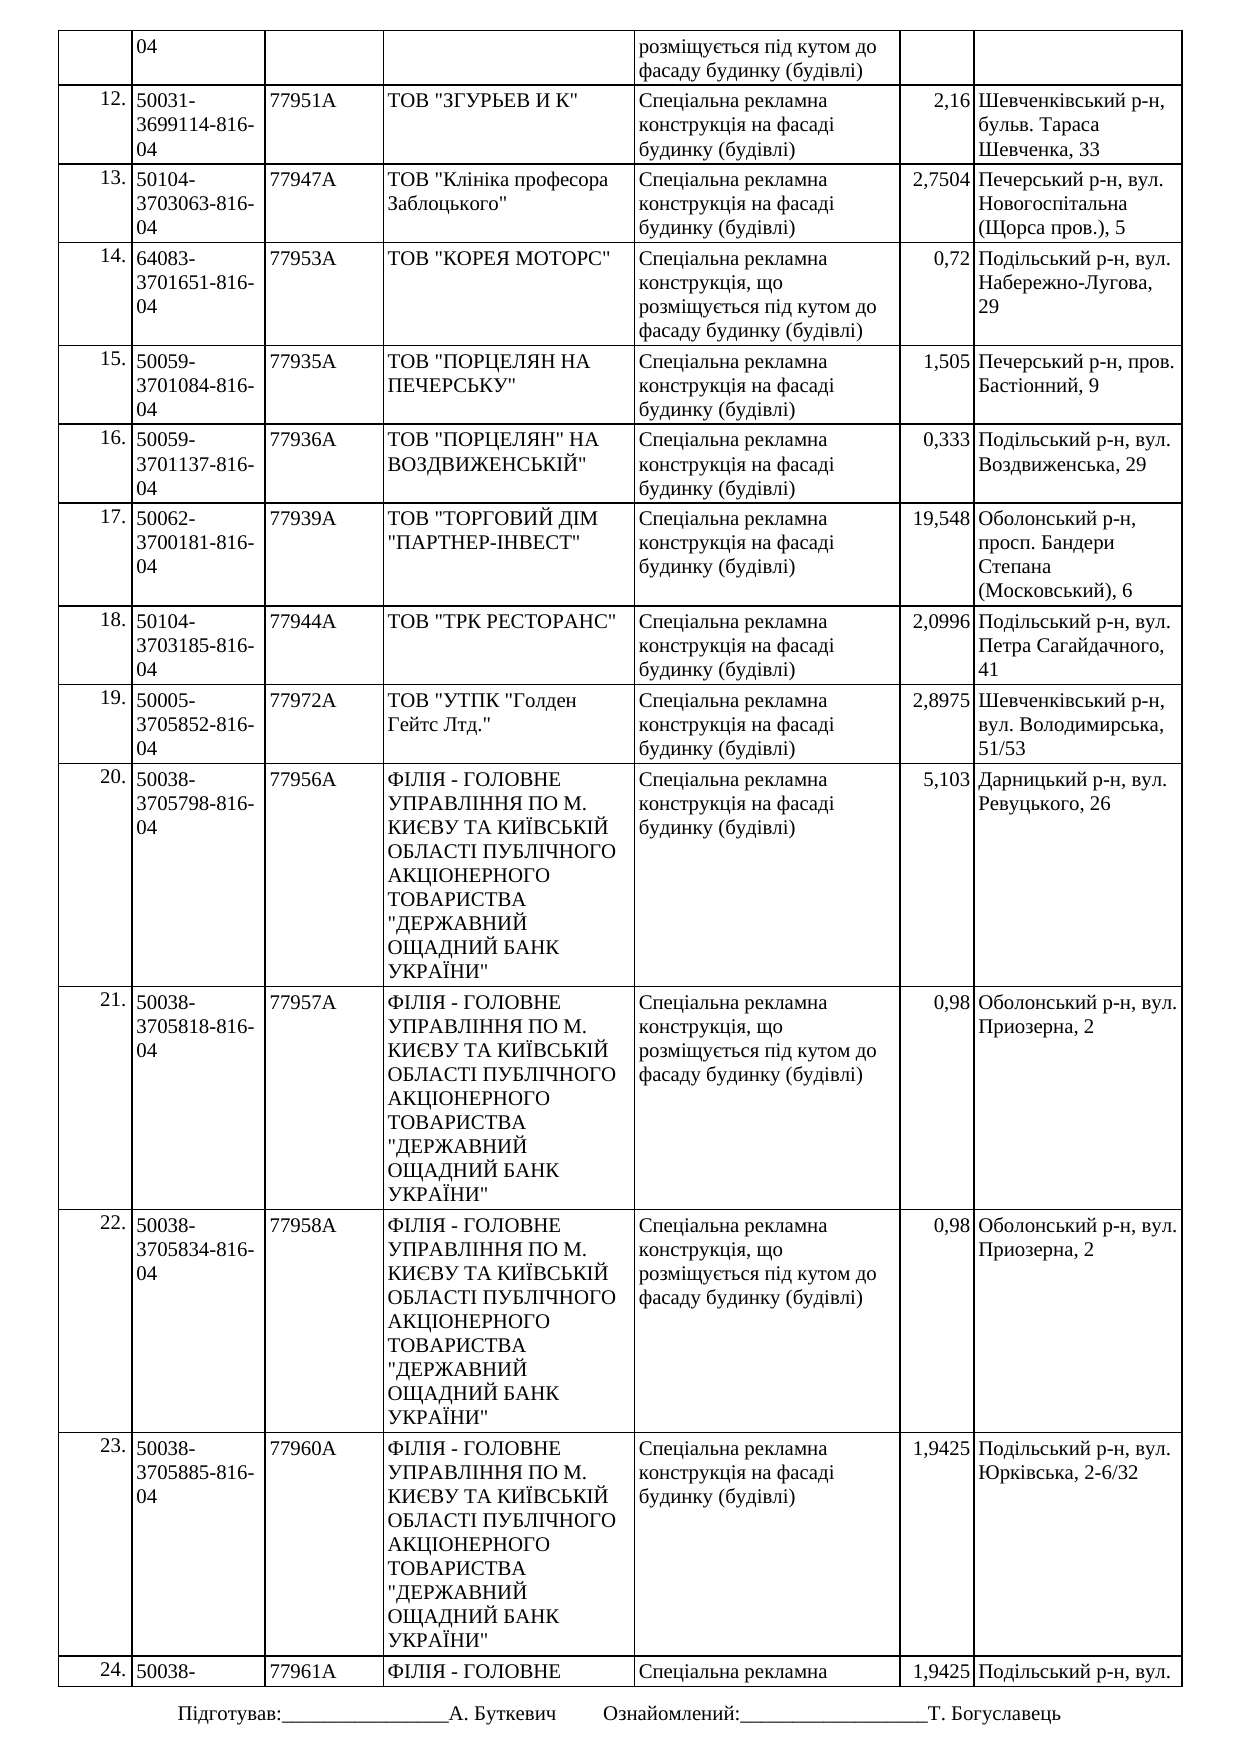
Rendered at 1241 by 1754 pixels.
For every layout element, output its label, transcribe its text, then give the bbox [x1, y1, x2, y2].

table_cell Печерський р-н, вул. Новогоспітальна (Щорса пров.), 5 [975, 165, 1181, 242]
table_cell 50059-3701084-816-04 [133, 346, 264, 423]
table_cell ФІЛІЯ - ГОЛОВНЕ УПРАВЛІННЯ ПО М. КИЄВУ ТА КИЇВСЬКІЙ ОБЛАСТІ ПУБЛІЧНОГО АКЦІОНЕРНОГО ТОВАРИСТВА "ДЕРЖАВНИЙ ОЩАДНИЙ БАНК УКРАЇНИ" [384, 987, 634, 1209]
table_cell [59, 1433, 131, 1655]
table_cell ФІЛІЯ - ГОЛОВНЕ УПРАВЛІННЯ ПО М. КИЄВУ ТА КИЇВСЬКІЙ ОБЛАСТІ ПУБЛІЧНОГО АКЦІОНЕРНОГО ТОВАРИСТВА "ДЕРЖАВНИЙ ОЩАДНИЙ БАНК УКРАЇНИ" [384, 1433, 634, 1655]
table_cell 04 [133, 31, 264, 84]
table_cell 50104-3703185-816-04 [133, 607, 264, 684]
table_cell ТОВ "Клініка професора Заблоцького" [384, 165, 634, 242]
table_cell ТОВ "ТОРГОВИЙ ДІМ "ПАРТНЕР-ІНВЕСТ" [384, 504, 634, 605]
table_cell Спеціальна рекламна конструкція на фасаді будинку (будівлі) [635, 764, 899, 986]
table_cell [901, 31, 973, 84]
table_cell Спеціальна рекламна конструкція, що розміщується під кутом до фасаду будинку (будівлі) [635, 243, 899, 344]
table_cell 77972А [266, 685, 383, 762]
table_cell 50062-3700181-816-04 [133, 504, 264, 605]
table_cell 77958А [266, 1210, 383, 1432]
table_cell Спеціальна рекламна конструкція на фасаді будинку (будівлі) [635, 607, 899, 684]
table_cell [384, 31, 634, 84]
table_cell ТОВ "ТРК РЕСТОРАНС" [384, 607, 634, 684]
table_cell [59, 1657, 131, 1686]
table_cell Спеціальна рекламна конструкція, що розміщується під кутом до фасаду будинку (будівлі) [635, 1210, 899, 1432]
table_cell 77939А [266, 504, 383, 605]
table_cell [59, 243, 131, 344]
table_cell 77961А [266, 1657, 383, 1686]
table_cell Шевченківський р-н, бульв. Тараса Шевченка, 33 [975, 86, 1181, 163]
table_cell [59, 425, 131, 502]
table_cell ФІЛІЯ - ГОЛОВНЕ УПРАВЛІННЯ ПО М. КИЄВУ ТА КИЇВСЬКІЙ ОБЛАСТІ ПУБЛІЧНОГО АКЦІОНЕРНОГО ТОВАРИСТВА "ДЕРЖАВНИЙ ОЩАДНИЙ БАНК УКРАЇНИ" [384, 1210, 634, 1432]
table_cell Спеціальна рекламна конструкція на фасаді будинку (будівлі) [635, 165, 899, 242]
table_cell 2,16 [901, 86, 973, 163]
table_cell Оболонський р-н, вул. Приозерна, 2 [975, 1210, 1181, 1432]
table_cell ТОВ "ЗГУРЬЕВ И К" [384, 86, 634, 163]
table_cell 50038-3705798-816-04 [133, 764, 264, 986]
table_cell [59, 764, 131, 986]
table_cell [975, 31, 1181, 84]
table_cell Подільський р-н, вул. Набережно-Лугова, 29 [975, 243, 1181, 344]
table_cell 77935А [266, 346, 383, 423]
table_cell 0,72 [901, 243, 973, 344]
table_cell ТОВ "ПОРЦЕЛЯН НА ПЕЧЕРСЬКУ" [384, 346, 634, 423]
table_cell ТОВ "УТПК "Голден Гейтс Лтд." [384, 685, 634, 762]
table_cell 0,98 [901, 1210, 973, 1432]
table_cell 0,333 [901, 425, 973, 502]
table_cell 1,9425 [901, 1657, 973, 1686]
table_cell 2,0996 [901, 607, 973, 684]
table_cell [59, 165, 131, 242]
table_cell [59, 1210, 131, 1432]
table_cell 77947А [266, 165, 383, 242]
table_cell 19,548 [901, 504, 973, 605]
table_cell Спеціальна рекламна конструкція на фасаді будинку (будівлі) [635, 685, 899, 762]
table_cell 1,9425 [901, 1433, 973, 1655]
table_cell 77953А [266, 243, 383, 344]
table_cell [59, 607, 131, 684]
table_cell 50038-3705818-816-04 [133, 987, 264, 1209]
table_cell Спеціальна рекламна конструкція на фасаді будинку (будівлі) [635, 346, 899, 423]
table_cell [59, 86, 131, 163]
table_cell Спеціальна рекламна конструкція, що розміщується під кутом до фасаду будинку (будівлі) [635, 987, 899, 1209]
table_cell 0,98 [901, 987, 973, 1209]
table_cell Спеціальна рекламна конструкція на фасаді будинку (будівлі) [635, 504, 899, 605]
table_cell Спеціальна рекламна конструкція на фасаді будинку (будівлі) [635, 1433, 899, 1655]
table_cell Печерський р-н, пров. Бастіонний, 9 [975, 346, 1181, 423]
table_cell [59, 346, 131, 423]
table_cell 50031-3699114-816-04 [133, 86, 264, 163]
table_cell 1,505 [901, 346, 973, 423]
table_cell 77956А [266, 764, 383, 986]
table_cell [59, 504, 131, 605]
table_cell Спеціальна рекламна конструкція на фасаді будинку (будівлі) [635, 86, 899, 163]
table_cell 50059-3701137-816-04 [133, 425, 264, 502]
table_cell 50104-3703063-816-04 [133, 165, 264, 242]
table_cell Подільський р-н, вул. Петра Сагайдачного, 41 [975, 607, 1181, 684]
table_cell Шевченківський р-н, вул. Володимирська, 51/53 [975, 685, 1181, 762]
table_cell ТОВ "ПОРЦЕЛЯН" НА ВОЗДВИЖЕНСЬКІЙ" [384, 425, 634, 502]
table_cell 50005-3705852-816-04 [133, 685, 264, 762]
table_cell 5,103 [901, 764, 973, 986]
table_cell Подільський р-н, вул. Юрківська, 2-6/32 [975, 1433, 1181, 1655]
table_cell ФІЛІЯ - ГОЛОВНЕ УПРАВЛІННЯ ПО М. КИЄВУ ТА КИЇВСЬКІЙ ОБЛАСТІ ПУБЛІЧНОГО АКЦІОНЕРНОГО ТОВАРИСТВА "ДЕРЖАВНИЙ ОЩАДНИЙ БАНК УКРАЇНИ" [384, 764, 634, 986]
table_cell ТОВ "КОРЕЯ МОТОРС" [384, 243, 634, 344]
table_cell 77960А [266, 1433, 383, 1655]
table_cell Спеціальна рекламна конструкція на фасаді будинку (будівлі) [635, 425, 899, 502]
table_cell [59, 987, 131, 1209]
table_cell Подільський р-н, вул. [975, 1657, 1181, 1686]
table_cell [266, 31, 383, 84]
table_cell 64083-3701651-816-04 [133, 243, 264, 344]
table_cell 50038- [133, 1657, 264, 1686]
table_cell 77944А [266, 607, 383, 684]
table_cell Дарницький р-н, вул. Ревуцького, 26 [975, 764, 1181, 986]
table_cell 2,8975 [901, 685, 973, 762]
table_cell Оболонський р-н, вул. Приозерна, 2 [975, 987, 1181, 1209]
table_cell 77957А [266, 987, 383, 1209]
table_cell 50038-3705834-816-04 [133, 1210, 264, 1432]
table_cell 2,7504 [901, 165, 973, 242]
table_cell [59, 31, 131, 84]
table_cell ФІЛІЯ - ГОЛОВНЕ [384, 1657, 634, 1686]
table_cell 77936А [266, 425, 383, 502]
table_cell Спеціальна рекламна [635, 1657, 899, 1686]
table_cell 77951А [266, 86, 383, 163]
table_cell розміщується під кутом до фасаду будинку (будівлі) [635, 31, 899, 84]
table_cell 50038-3705885-816-04 [133, 1433, 264, 1655]
table_cell Оболонський р-н, просп. Бандери Степана (Московський), 6 [975, 504, 1181, 605]
table_cell Подільський р-н, вул. Воздвиженська, 29 [975, 425, 1181, 502]
table_cell [59, 685, 131, 762]
